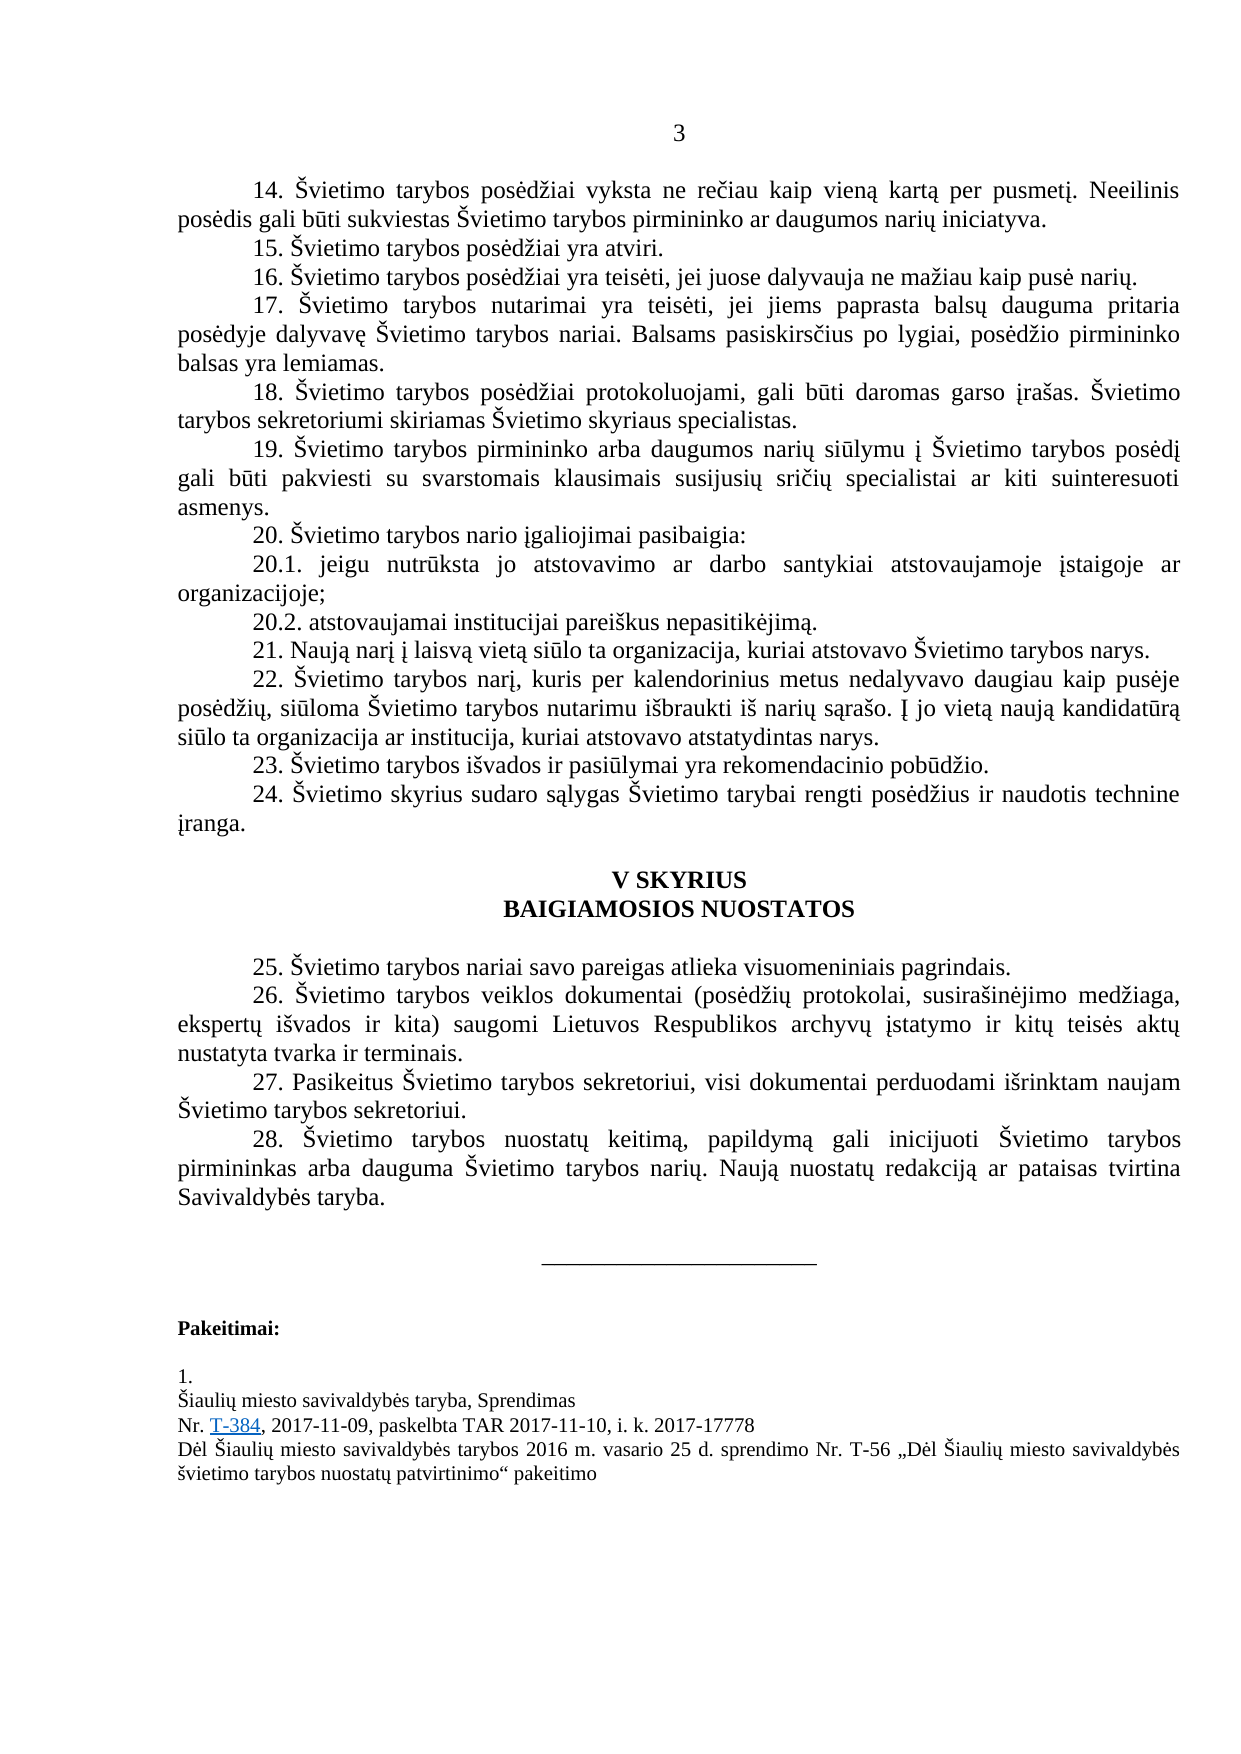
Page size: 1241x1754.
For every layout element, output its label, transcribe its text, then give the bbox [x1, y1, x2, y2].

text Šiaulių miesto savivaldybės taryba, Sprendimas [177, 1388, 1181, 1412]
text 22. Švietimo tarybos narį, kuris per kalendorinius metus nedalyvavo daugiau kaip pusėje posėdžių, siūloma Švietimo tarybos nutarimu išbraukti iš narių sąrašo. Į jo vietą naują kandidatūrą siūlo ta organizacija ar institucija, kuriai atstovavo atstatydintas narys. [177, 664, 1181, 751]
text 27. Pasikeitus Švietimo tarybos sekretoriui, visi dokumentai perduodami išrinktam naujam Švietimo tarybos sekretoriui. [177, 1067, 1181, 1124]
text 17. Švietimo tarybos nutarimai yra teisėti, jei jiems paprasta balsų dauguma pritaria posėdyje dalyvavę Švietimo tarybos nariai. Balsams pasiskirsčius po lygiai, posėdžio pirmininko balsas yra lemiamas. [177, 291, 1181, 377]
text 26. Švietimo tarybos veiklos dokumentai (posėdžių protokolai, susirašinėjimo medžiaga, ekspertų išvados ir kita) saugomi Lietuvos Respublikos archyvų įstatymo ir kitų teisės aktų nustatyta tvarka ir terminais. [177, 981, 1181, 1067]
text ______________________ [177, 1239, 1181, 1268]
text 20. Švietimo tarybos nario įgaliojimai pasibaigia: [177, 521, 1181, 549]
text 21. Naują narį į laisvą vietą siūlo ta organizacija, kuriai atstovavo Švietimo tarybos narys. [177, 636, 1181, 664]
text 25. Švietimo tarybos nariai savo pareigas atlieka visuomeniniais pagrindais. [177, 952, 1181, 981]
text Pakeitimai: [177, 1316, 1181, 1340]
text V SKYRIUS [177, 866, 1181, 894]
text 1. [177, 1364, 1181, 1388]
text BAIGIAMOSIOS NUOSTATOS [177, 894, 1181, 923]
text 20.2. atstovaujamai institucijai pareiškus nepasitikėjimą. [177, 607, 1181, 636]
text Nr. T-384, 2017-11-09, paskelbta TAR 2017-11-10, i. k. 2017-17778 [177, 1412, 1181, 1437]
text 23. Švietimo tarybos išvados ir pasiūlymai yra rekomendacinio pobūdžio. [177, 751, 1181, 779]
text Dėl Šiaulių miesto savivaldybės tarybos 2016 m. vasario 25 d. sprendimo Nr. T-56 „Dėl Šiaulių miesto savivaldybės švietimo tarybos nuostatų patvirtinimo“ pakeitimo [177, 1437, 1181, 1485]
text 15. Švietimo tarybos posėdžiai yra atviri. [177, 233, 1181, 262]
text 24. Švietimo skyrius sudaro sąlygas Švietimo tarybai rengti posėdžius ir naudotis technine įranga. [177, 779, 1181, 837]
text 20.1. jeigu nutrūksta jo atstovavimo ar darbo santykiai atstovaujamoje įstaigoje ar organizacijoje; [177, 549, 1181, 607]
text 14. Švietimo tarybos posėdžiai vyksta ne rečiau kaip vieną kartą per pusmetį. Neeilinis posėdis gali būti sukviestas Švietimo tarybos pirmininko ar daugumos narių iniciatyva. [177, 176, 1181, 233]
text 28. Švietimo tarybos nuostatų keitimą, papildymą gali inicijuoti Švietimo tarybos pirmininkas arba dauguma Švietimo tarybos narių. Naują nuostatų redakciją ar pataisas tvirtina Savivaldybės taryba. [177, 1124, 1181, 1211]
text 18. Švietimo tarybos posėdžiai protokoluojami, gali būti daromas garso įrašas. Švietimo tarybos sekretoriumi skiriamas Švietimo skyriaus specialistas. [177, 377, 1181, 434]
text 16. Švietimo tarybos posėdžiai yra teisėti, jei juose dalyvauja ne mažiau kaip pusė narių. [177, 262, 1181, 291]
text 19. Švietimo tarybos pirmininko arba daugumos narių siūlymu į Švietimo tarybos posėdį gali būti pakviesti su svarstomais klausimais susijusių sričių specialistai ar kiti suinteresuoti asmenys. [177, 434, 1181, 521]
